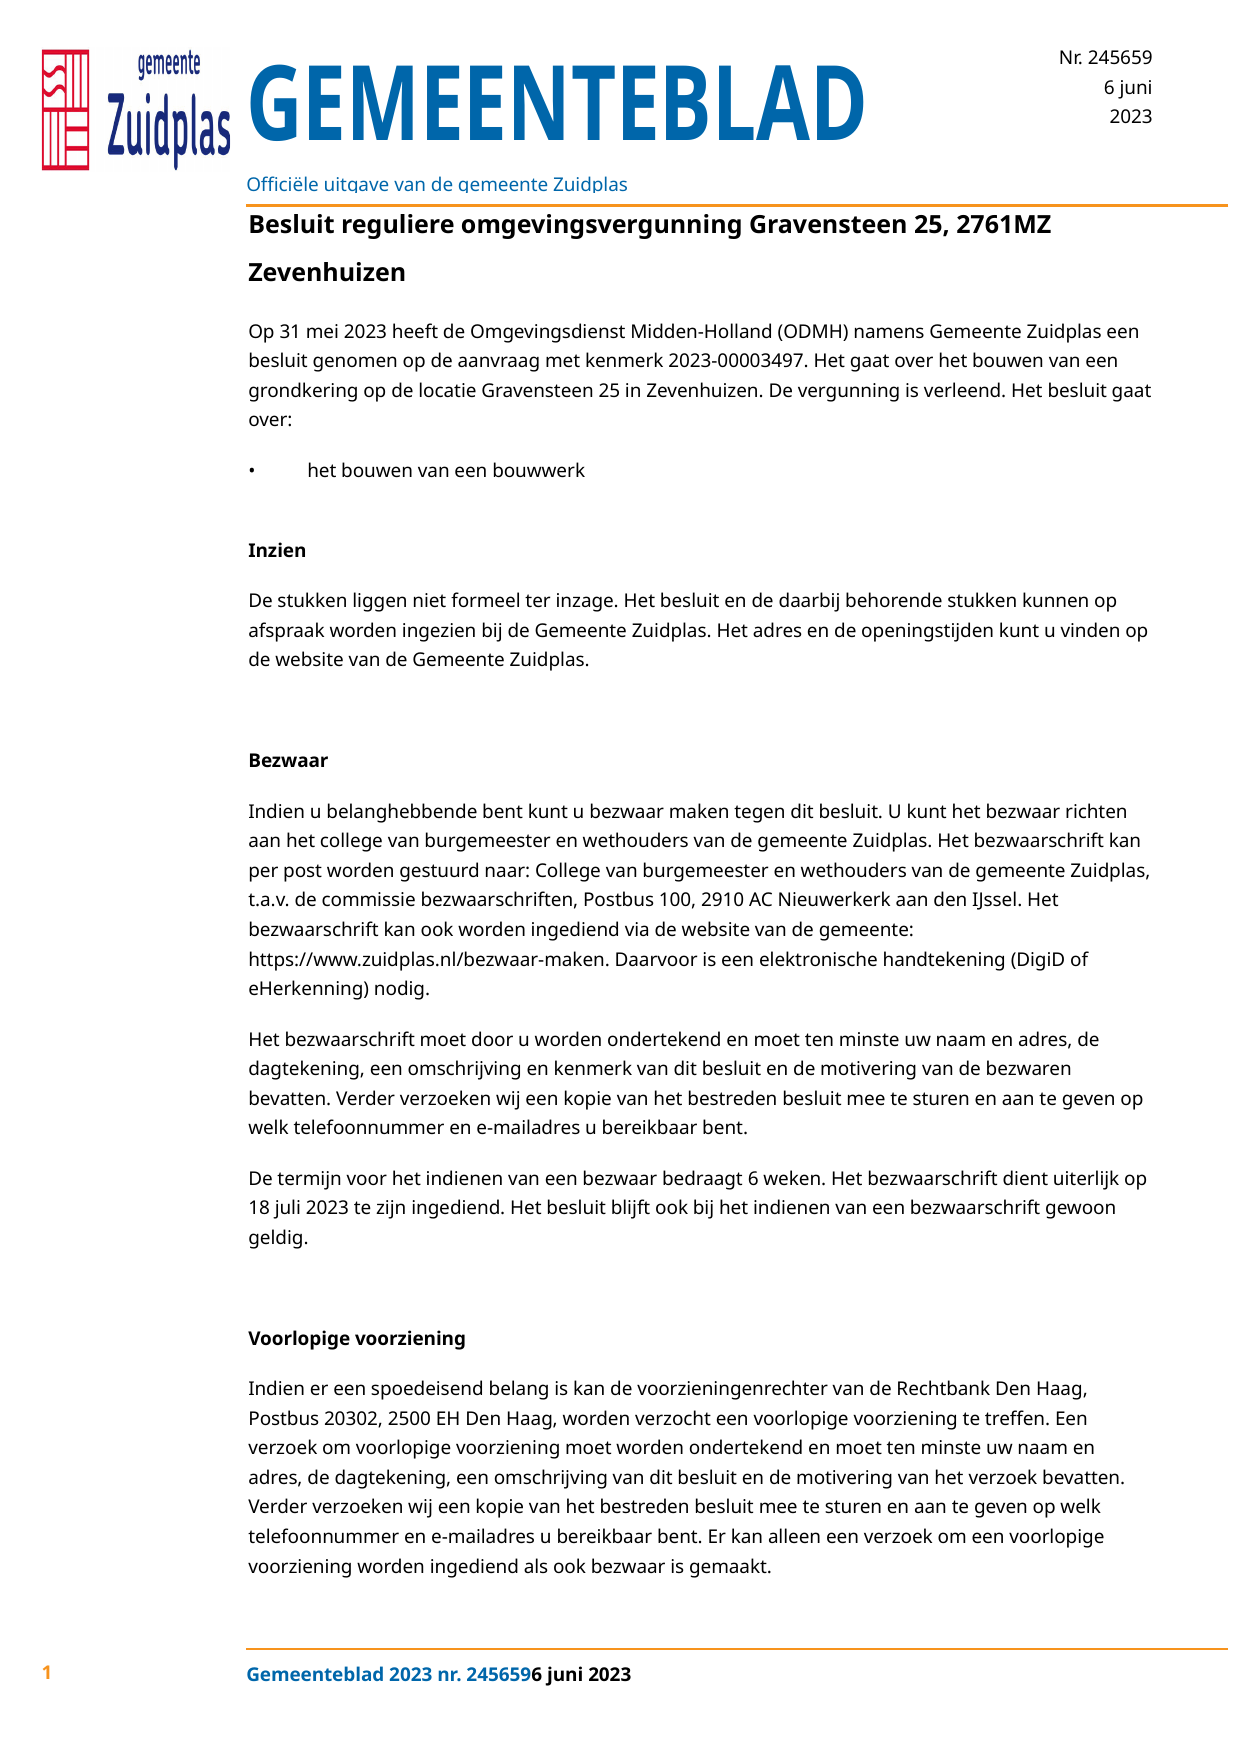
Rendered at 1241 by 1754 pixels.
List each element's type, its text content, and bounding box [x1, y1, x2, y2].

text Bezwaar [248, 747, 1152, 773]
text Inzien [248, 537, 1152, 563]
text Op 31 mei 2023 heeft de Omgevingsdienst Midden-Holland (ODMH) namens Gemeente Zuidplas een besluit genomen op de aanvraag met kenmerk 2023-00003497. Het gaat over het bouwen van een grondkering op de locatie Gravensteen 25 in Zevenhuizen. De vergunning is verleend. Het besluit gaat over: [248, 318, 1152, 432]
picture [41, 47, 231, 172]
text De stukken liggen niet formeel ter inzage. Het besluit en de daarbij behorende stukken kunnen op afspraak worden ingezien bij de Gemeente Zuidplas. Het adres en de openingstijden kunt u vinden op de website van de Gemeente Zuidplas. [248, 587, 1152, 672]
text Indien er een spoedeisend belang is kan de voorzieningenrechter van de Rechtbank Den Haag, Postbus 20302, 2500 EH Den Haag, worden verzocht een voorlopige voorziening te treffen. Een verzoek om voorlopige voorziening moet worden ondertekend en moet ten minste uw naam en adres, de dagtekening, een omschrijving van dit besluit en de motivering van het verzoek bevatten. Verder verzoeken wij een kopie van het bestreden besluit mee te sturen en aan te geven op welk telefoonnummer en e-mailadres u bereikbaar bent. Er kan alleen een verzoek om een voorlopige voorziening worden ingediend als ook bezwaar is gemaakt. [248, 1375, 1152, 1579]
list het bouwen van een bouwwerk [248, 457, 1152, 483]
text Indien u belanghebbende bent kunt u bezwaar maken tegen dit besluit. U kunt het bezwaar richten aan het college van burgemeester en wethouders van de gemeente Zuidplas. Het bezwaarschrift kan per post worden gestuurd naar: College van burgemeester en wethouders van de gemeente Zuidplas, t.a.v. de commissie bezwaarschriften, Postbus 100, 2910 AC Nieuwerkerk aan den IJssel. Het bezwaarschrift kan ook worden ingediend via de website van de gemeente: https://www.zuidplas.nl/bezwaar-maken. Daarvoor is een elektronische handtekening (DigiD of eHerkenning) nodig. [248, 798, 1152, 1001]
text Het bezwaarschrift moet door u worden ondertekend en moet ten minste uw naam en adres, de dagtekening, een omschrijving en kenmerk van dit besluit en de motivering van de bezwaren bevatten. Verder verzoeken wij een kopie van het bestreden besluit mee te sturen en aan te geven op welk telefoonnummer en e-mailadres u bereikbaar bent. [248, 1026, 1152, 1140]
text De termijn voor het indienen van een bezwaar bedraagt 6 weken. Het bezwaarschrift dient uiterlijk op 18 juli 2023 te zijn ingediend. Het besluit blijft ook bij het indienen van een bezwaarschrift gewoon geldig. [248, 1165, 1152, 1250]
text Besluit reguliere omgevingsvergunning Gravensteen 25, 2761MZ Zevenhuizen [248, 207, 1152, 288]
text Voorlopige voorziening [248, 1325, 1152, 1351]
